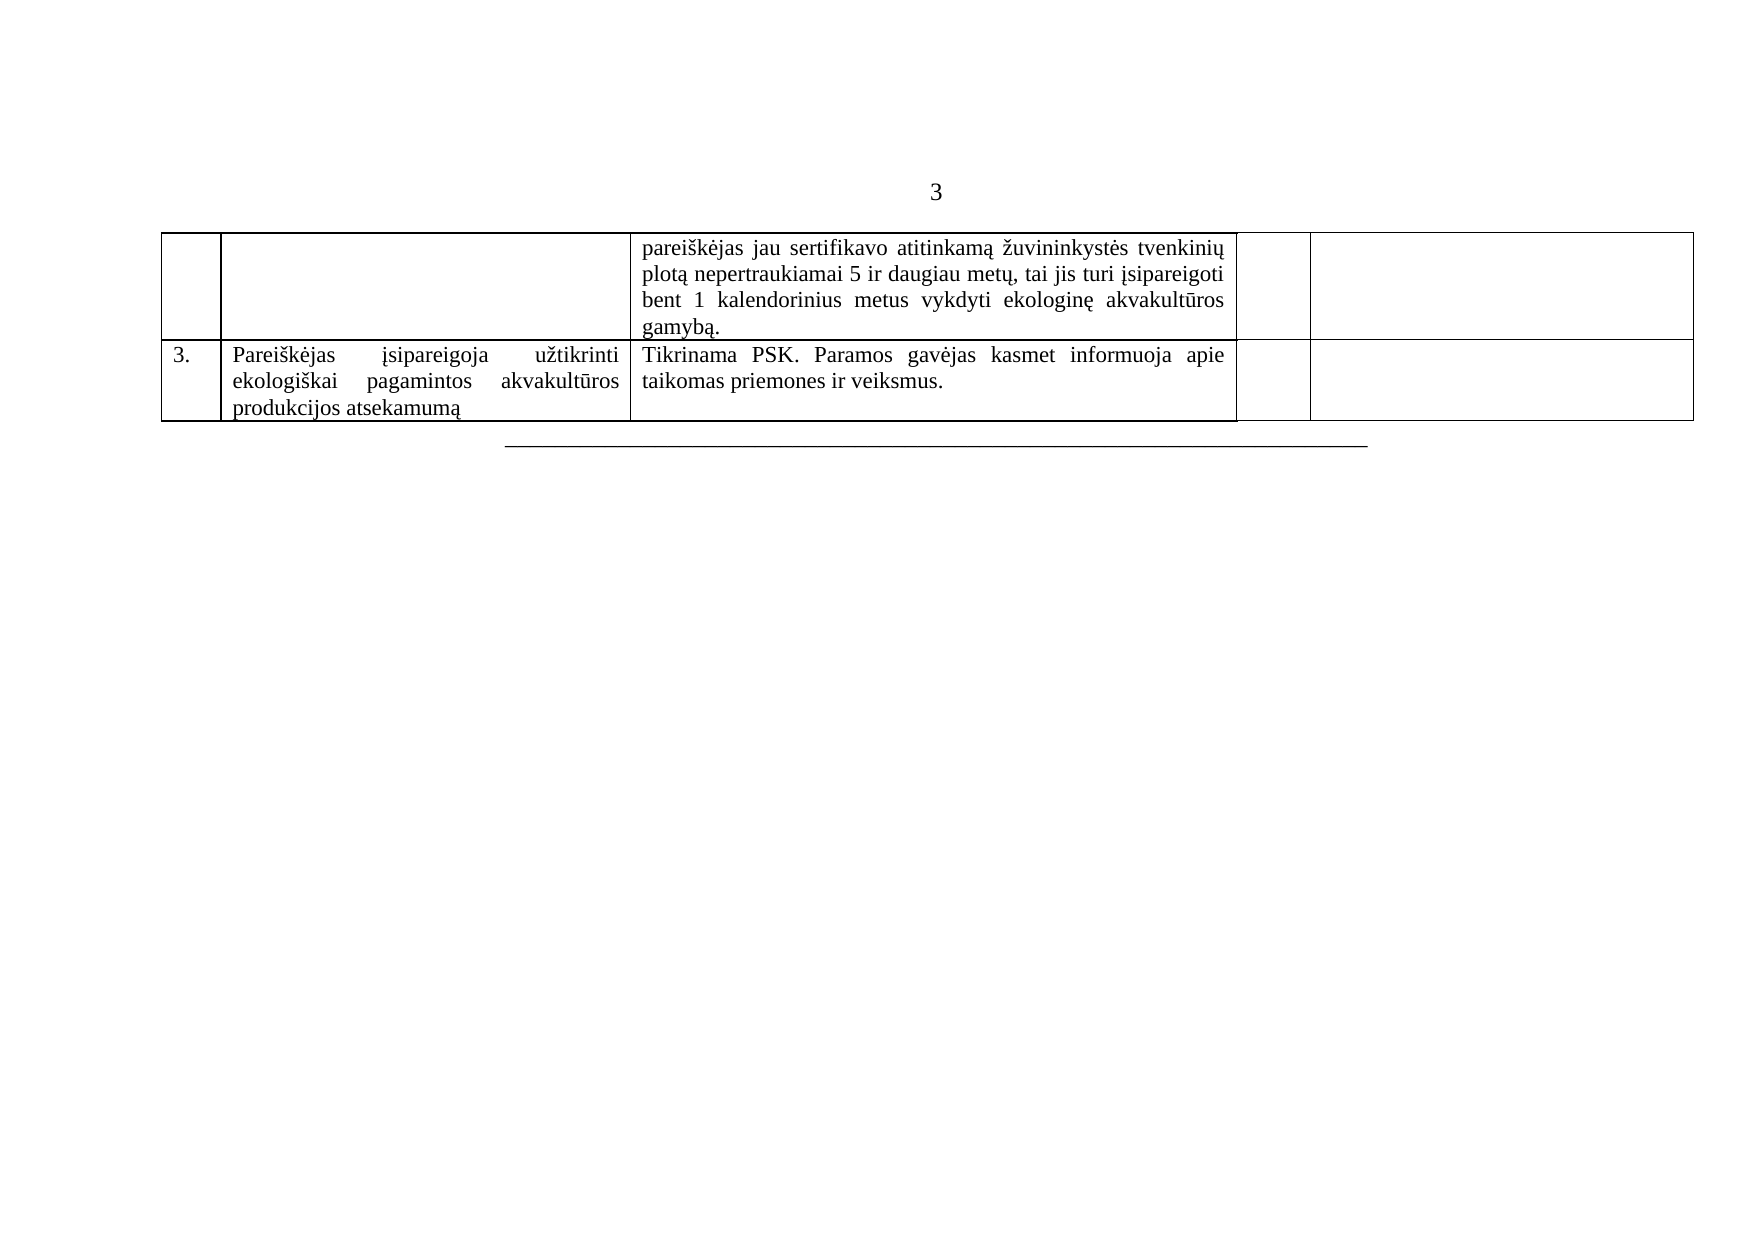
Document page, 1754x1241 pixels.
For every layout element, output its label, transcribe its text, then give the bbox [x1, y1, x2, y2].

table_cell pareiškėjas jau sertifikavo atitinkamą žuvininkystės tvenkinių plotą nepertraukiamai 5 ir daugiau metų, tai jis turi įsipareigoti bent 1 kalendorinius metus vykdyti ekologinę akvakultūros gamybą. [631, 234, 1236, 339]
table_cell [1237, 233, 1310, 339]
table_cell Tikrinama PSK. Paramos gavėjas kasmet informuoja apie taikomas priemones ir veiksmus. [631, 341, 1236, 420]
table_cell Pareiškėjas įsipareigoja užtikrinti ekologiškai pagamintos akvakultūros produkcijos atsekamumą [222, 341, 630, 420]
table_cell [1311, 233, 1693, 339]
table_cell [1237, 340, 1310, 420]
text _____________________________________________________________________ [177, 421, 1695, 450]
table_cell 3. [162, 341, 220, 420]
table_cell [162, 234, 220, 339]
table_cell [222, 234, 630, 339]
table_cell [1311, 340, 1693, 420]
